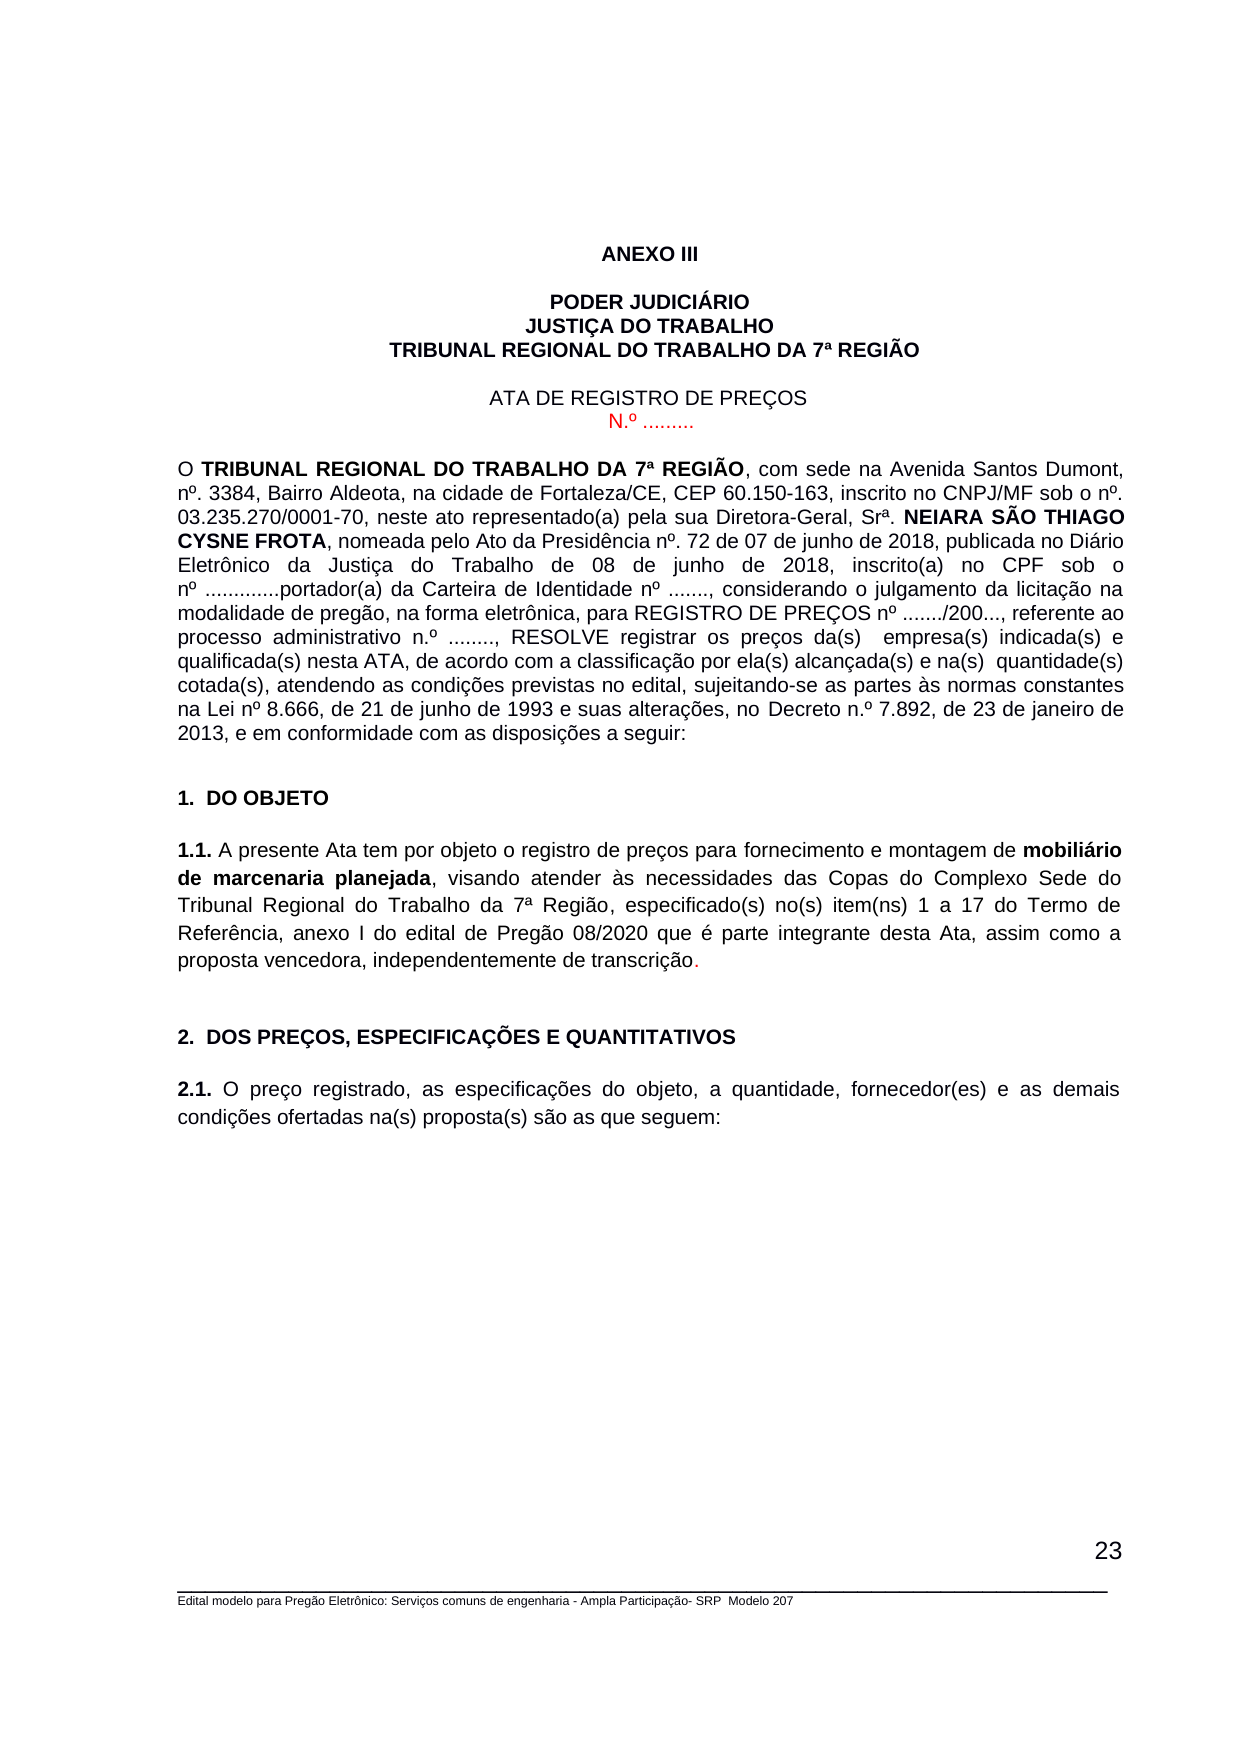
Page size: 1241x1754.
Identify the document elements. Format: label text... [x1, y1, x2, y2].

text JUSTIÇA DO TRABALHO [177, 313, 1122, 337]
text 2. DOS PREÇOS, ESPECIFICAÇÕES E QUANTITATIVOS [177, 1024, 1122, 1048]
text ANEXO III [177, 242, 1122, 266]
text 1. DO OBJETO [177, 786, 1122, 809]
text 1.1. A presente Ata tem por objeto o registro de preços para fornecimento e montagem de mobiliário de marcenaria planejada, visando atender às necessidades das Copas do Complexo Sede do Tribunal Regional do Trabalho da 7ª Região, especificado(s) no(s) item(ns) 1 a 17 do Termo de Referência, anexo I do edital de Pregão 08/2020 que é parte integrante desta Ata, assim como a proposta vencedora, independentemente de transcrição. [177, 838, 1122, 972]
text PODER JUDICIÁRIO [177, 289, 1122, 313]
text ATA DE REGISTRO DE PREÇOS [177, 385, 1125, 409]
text TRIBUNAL REGIONAL DO TRABALHO DA 7ª REGIÃO [177, 337, 1132, 361]
text O TRIBUNAL REGIONAL DO TRABALHO DA 7ª REGIÃO, com sede na Avenida Santos Dumont, nº. 3384, Bairro Aldeota, na cidade de Fortaleza/CE, CEP 60.150-163, inscrito no CNPJ/MF sob o nº. 03.235.270/0001-70, neste ato representado(a) pela sua Diretora-Geral, Srª. NEIARA SÃO THIAGO CYSNE FROTA, nomeada pelo Ato da Presidência nº. 72 de 07 de junho de 2018, publicada no Diário Eletrônico da Justiça do Trabalho de 08 de junho de 2018, inscrito(a) no CPF sob o nº .............portador(a) da Carteira de Identidade nº ......., considerando o julgamento da licitação na modalidade de pregão, na forma eletrônica, para REGISTRO DE PREÇOS nº ......./200..., referente ao processo administrativo n.º ........, RESOLVE registrar os preços da(s) empresa(s) indicada(s) e qualificada(s) nesta ATA, de acordo com a classificação por ela(s) alcançada(s) e na(s) quantidade(s) cotada(s), atendendo as condições previstas no edital, sujeitando-se as partes às normas constantes na Lei nº 8.666, de 21 de junho de 1993 e suas alterações, no Decreto n.º 7.892, de 23 de janeiro de 2013, e em conformidade com as disposições a seguir: [177, 457, 1125, 745]
text N.º ......... [177, 409, 1125, 433]
text 2.1. O preço registrado, as especificações do objeto, a quantidade, fornecedor(es) e as demais condições ofertadas na(s) proposta(s) são as que seguem: [177, 1077, 1122, 1128]
